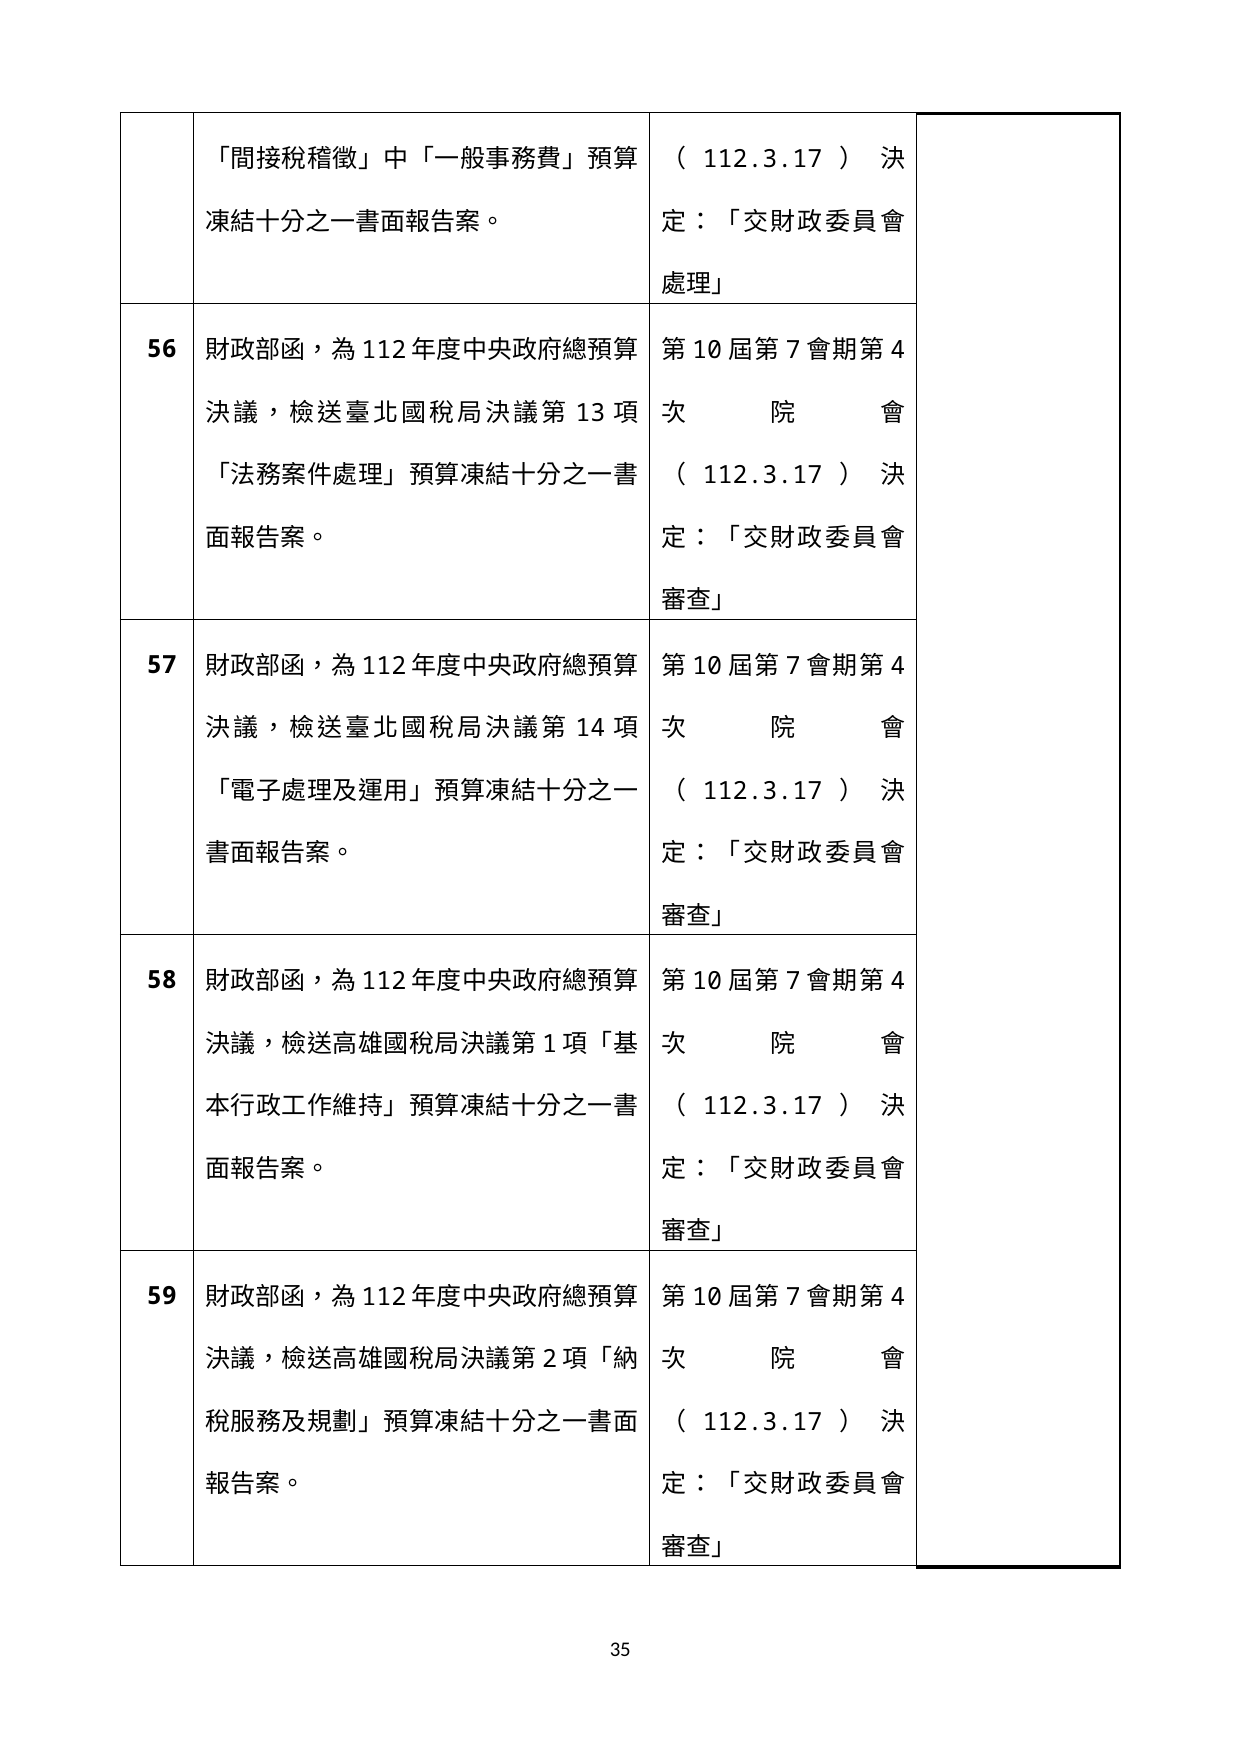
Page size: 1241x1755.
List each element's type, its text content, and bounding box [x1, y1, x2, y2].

table_cell [121, 935, 193, 1250]
table_cell （112.3.17）決定：「交財政委員會處理」 [650, 113, 916, 303]
table_cell [121, 1251, 193, 1565]
table_cell 財政部函，為112年度中央政府總預算決議，檢送高雄國稅局決議第1項「基本行政工作維持」預算凍結十分之一書面報告案。 [194, 935, 649, 1250]
table_cell [121, 304, 193, 618]
table_cell 財政部函，為112年度中央政府總預算決議，檢送高雄國稅局決議第2項「納稅服務及規劃」預算凍結十分之一書面報告案。 [194, 1251, 649, 1565]
table_cell 第10屆第7會期第4次院會（112.3.17）決定：「交財政委員會審查」 [650, 620, 916, 934]
table_cell 第10屆第7會期第4次院會（112.3.17）決定：「交財政委員會審查」 [650, 1251, 916, 1565]
table_cell 財政部函，為112年度中央政府總預算決議，檢送臺北國稅局決議第14項「電子處理及運用」預算凍結十分之一書面報告案。 [194, 620, 649, 934]
table_cell [917, 115, 1119, 1565]
table_cell 第10屆第7會期第4次院會（112.3.17）決定：「交財政委員會審查」 [650, 304, 916, 618]
table_cell 「間接稅稽徵」中「一般事務費」預算凍結十分之一書面報告案。 [194, 113, 649, 303]
table_cell [121, 620, 193, 934]
table_cell [121, 113, 193, 303]
table_cell 財政部函，為112年度中央政府總預算決議，檢送臺北國稅局決議第13項「法務案件處理」預算凍結十分之一書面報告案。 [194, 304, 649, 618]
table_cell 第10屆第7會期第4次院會（112.3.17）決定：「交財政委員會審查」 [650, 935, 916, 1250]
